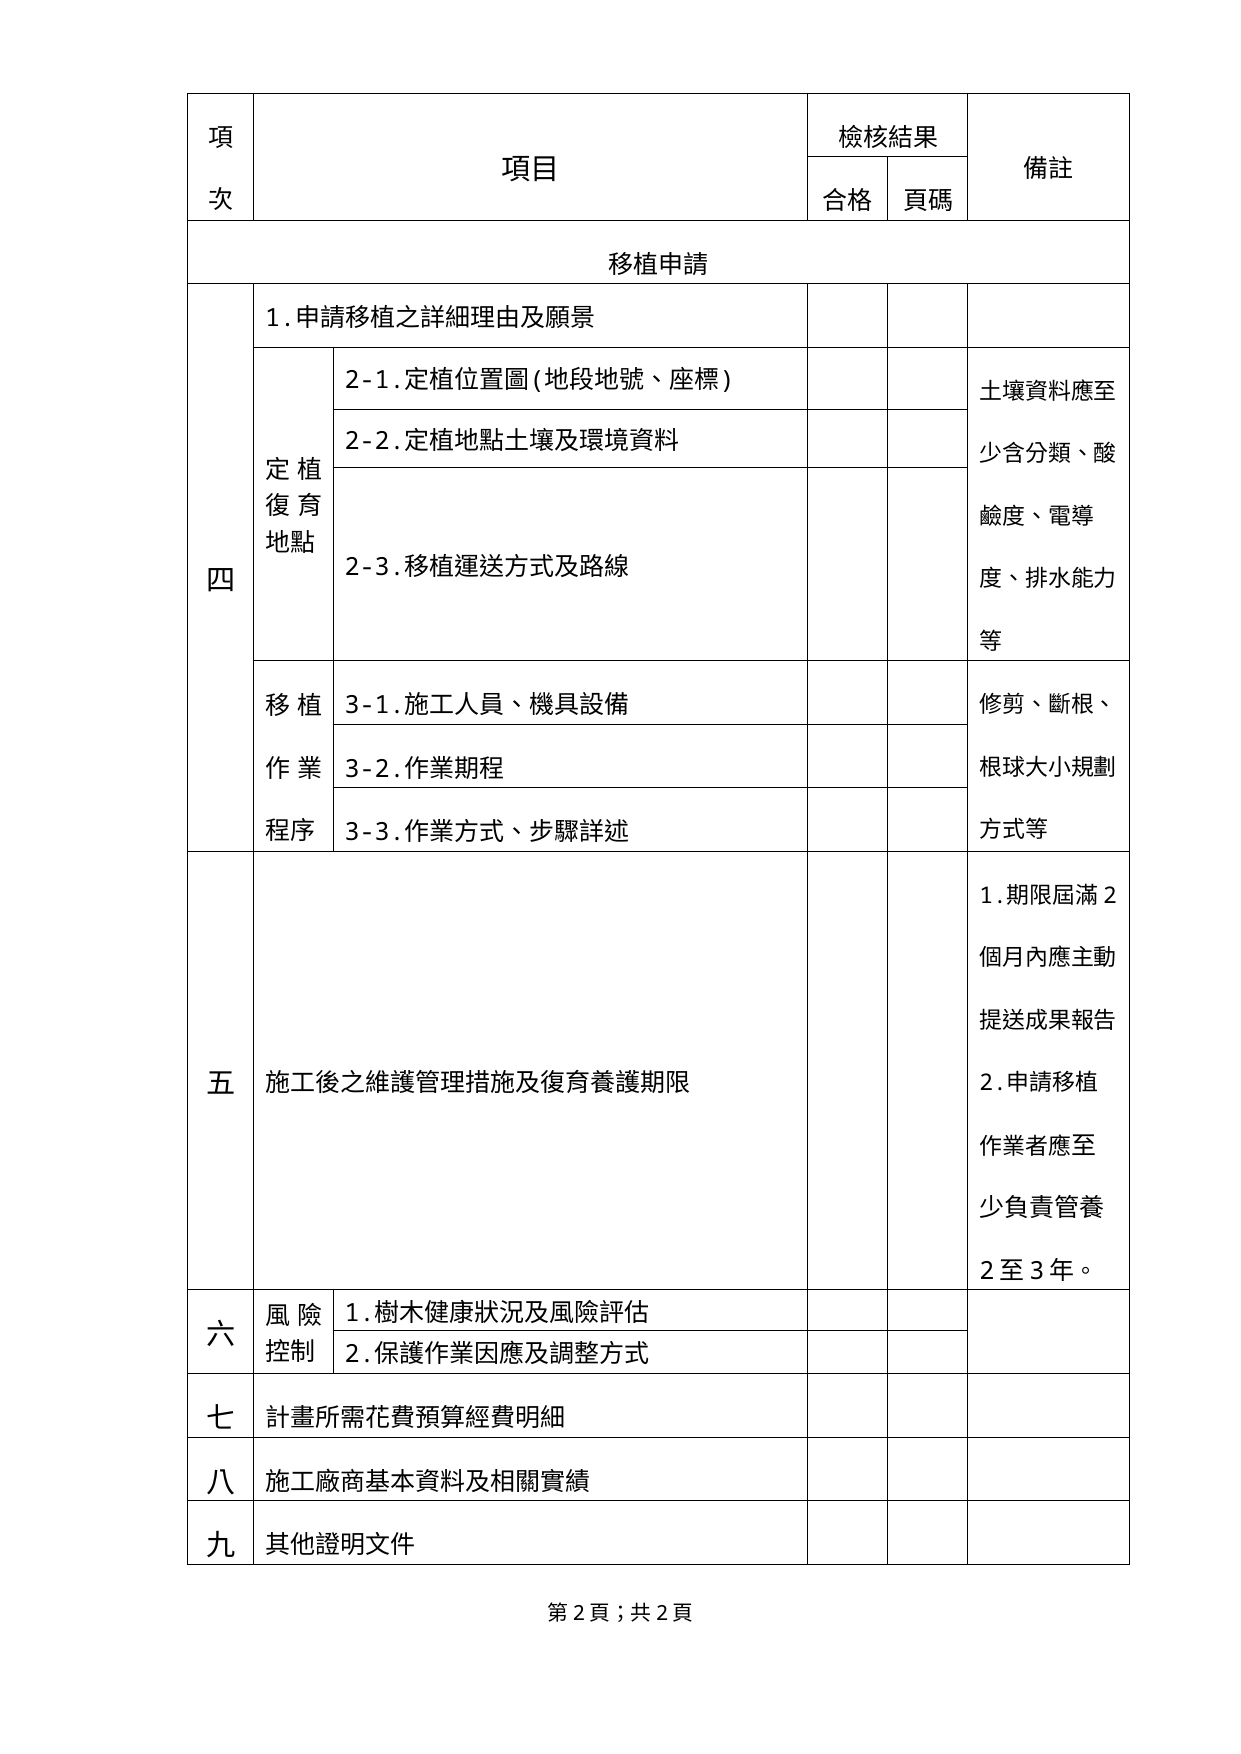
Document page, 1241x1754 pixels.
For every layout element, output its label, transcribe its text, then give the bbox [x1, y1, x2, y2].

table_cell 移植作業程序 [254, 661, 333, 851]
table_cell 1.期限屆滿2個月內應主動提送成果報告2.申請移植作業者應至少負責管養2至3年。 [968, 852, 1129, 1289]
table_cell [808, 284, 887, 347]
table_cell [808, 468, 887, 660]
table_header 項次 [188, 94, 253, 219]
table_cell [888, 1501, 967, 1564]
table_cell [808, 1290, 887, 1330]
table_cell [888, 468, 967, 660]
table_cell [888, 410, 967, 467]
table_cell 合格 [808, 157, 887, 219]
table_cell [808, 1501, 887, 1564]
table_cell 修剪、斷根、根球大小規劃方式等 [968, 661, 1129, 851]
table_header 備註 [968, 94, 1129, 219]
table_cell 3-3.作業方式、步驟詳述 [334, 788, 807, 851]
table_cell 四 [188, 284, 253, 851]
table_cell 八 [188, 1438, 253, 1500]
table_cell 土壤資料應至少含分類、酸鹼度、電導度、排水能力等 [968, 348, 1129, 660]
table_cell 2.保護作業因應及調整方式 [334, 1331, 807, 1373]
table_cell [808, 725, 887, 787]
table_cell [808, 1438, 887, 1500]
table_cell 九 [188, 1501, 253, 1564]
table_cell 頁碼 [888, 157, 967, 219]
table_cell [808, 348, 887, 408]
table_cell [888, 1374, 967, 1437]
table_cell 計畫所需花費預算經費明細 [254, 1374, 807, 1437]
table_cell 3-2.作業期程 [334, 725, 807, 787]
table_header 項目 [254, 94, 807, 219]
table_cell [888, 1438, 967, 1500]
table_header 檢核結果 [808, 94, 967, 156]
table_cell [968, 1290, 1129, 1373]
table_cell [808, 1374, 887, 1437]
table_cell [808, 661, 887, 724]
table_cell [808, 788, 887, 851]
table_cell [888, 852, 967, 1289]
table_cell [888, 661, 967, 724]
table_cell [888, 1290, 967, 1330]
table_cell 其他證明文件 [254, 1501, 807, 1564]
table_cell [808, 410, 887, 467]
table_cell 1.申請移植之詳細理由及願景 [254, 284, 807, 347]
table_cell 移植申請 [188, 221, 1129, 283]
table_cell [888, 725, 967, 787]
table_cell [888, 1331, 967, 1373]
table_cell 施工廠商基本資料及相關實績 [254, 1438, 807, 1500]
table_cell [888, 788, 967, 851]
table_cell 定植復育地點 [254, 348, 333, 660]
table_cell [808, 852, 887, 1289]
table_cell 2-2.定植地點土壤及環境資料 [334, 410, 807, 467]
table_cell 五 [188, 852, 253, 1289]
table_cell [888, 284, 967, 347]
table_cell [968, 1374, 1129, 1437]
table_cell 六 [188, 1290, 253, 1373]
table_cell 2-3.移植運送方式及路線 [334, 468, 807, 660]
table_cell [968, 284, 1129, 347]
table_cell [888, 348, 967, 408]
table_cell [808, 1331, 887, 1373]
table_cell 七 [188, 1374, 253, 1437]
table_cell [968, 1501, 1129, 1564]
table_cell 2-1.定植位置圖(地段地號、座標) [334, 348, 807, 408]
table_cell 風險控制 [254, 1290, 333, 1373]
table_cell 1.樹木健康狀況及風險評估 [334, 1290, 807, 1330]
table_cell 施工後之維護管理措施及復育養護期限 [254, 852, 807, 1289]
table_cell 3-1.施工人員、機具設備 [334, 661, 807, 724]
table_cell [968, 1438, 1129, 1500]
